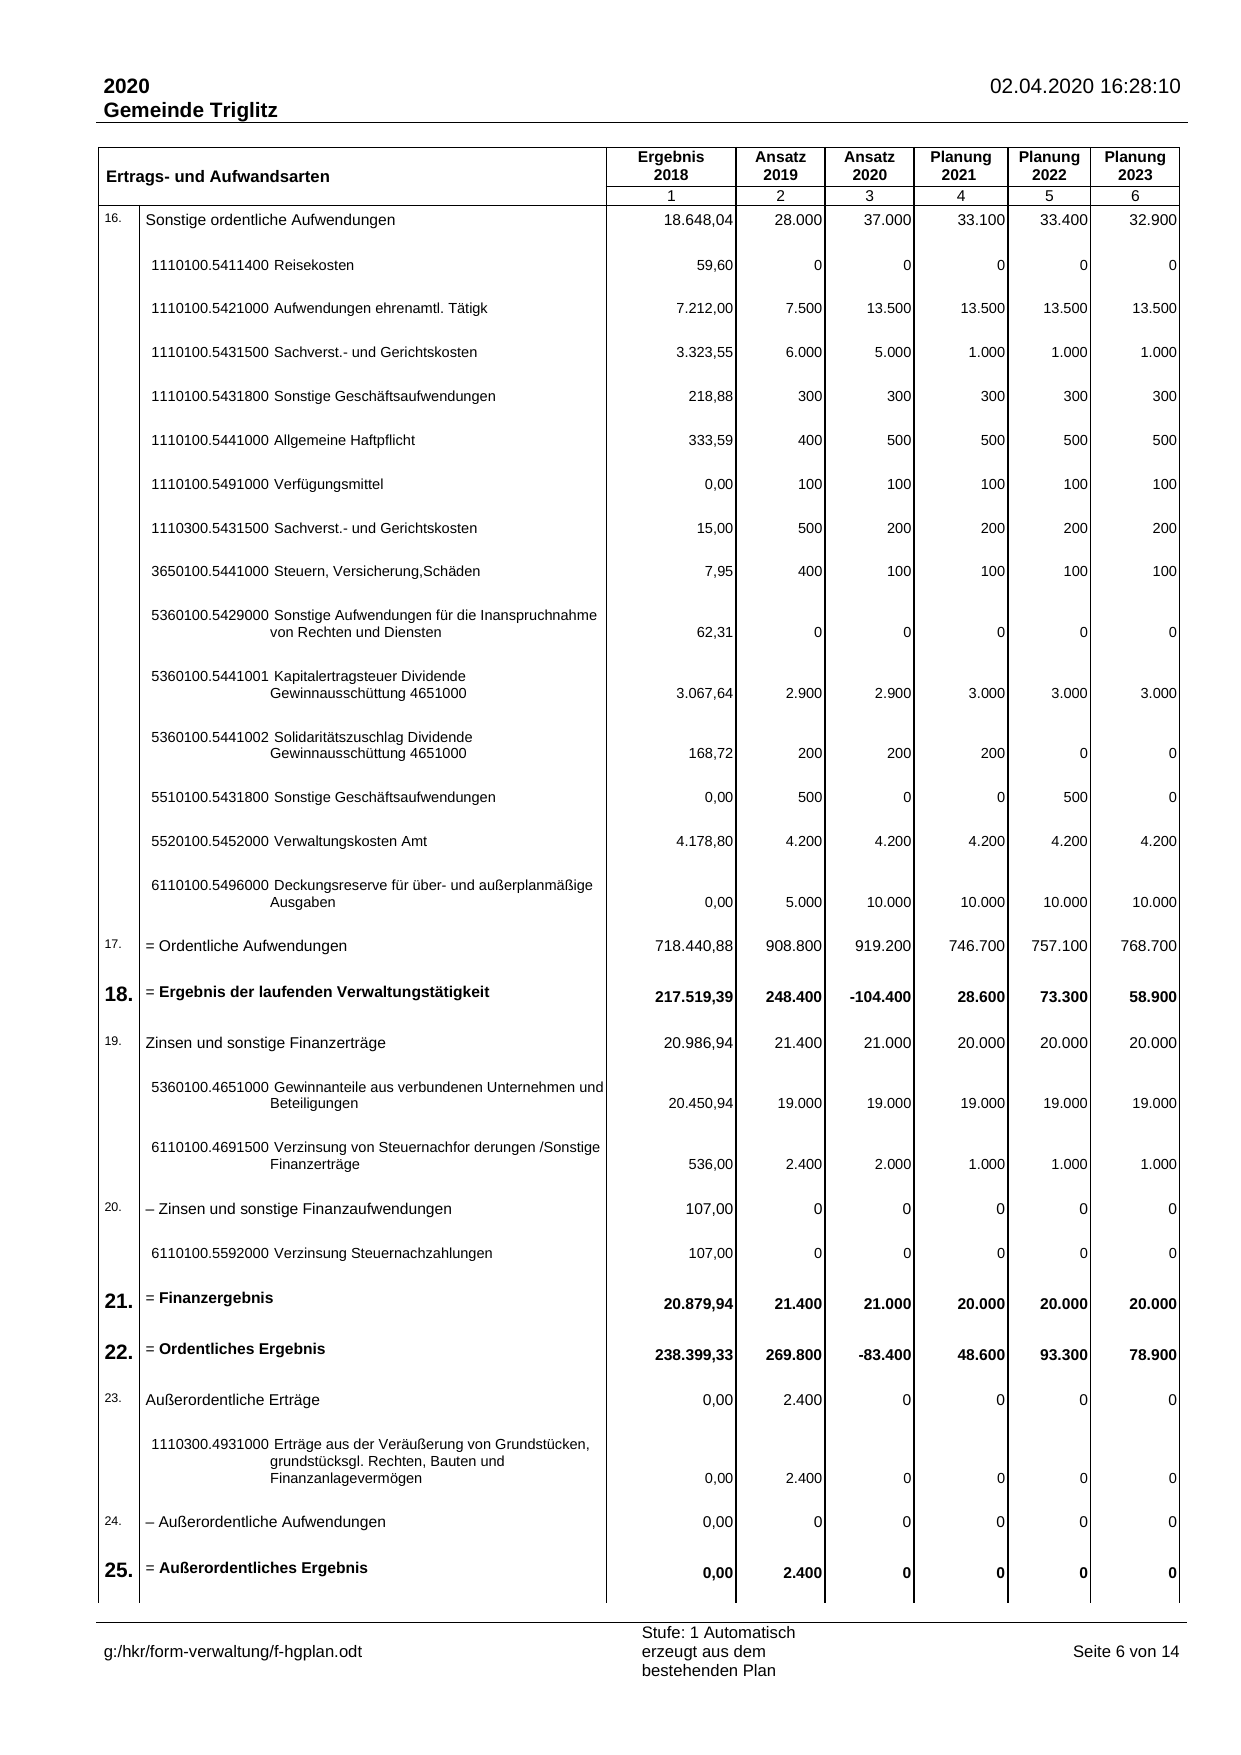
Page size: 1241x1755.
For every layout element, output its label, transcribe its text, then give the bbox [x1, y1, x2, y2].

table_cell 0 [826, 1239, 913, 1282]
table_cell Reisekosten [269, 250, 606, 294]
table_cell 25. [99, 1552, 139, 1603]
table_cell 2.400 [737, 1552, 824, 1603]
table_cell 28.000 [737, 206, 824, 250]
table_cell 0 [915, 1430, 1007, 1507]
table_cell 1110300.4931000 [140, 1430, 269, 1507]
table_cell 1110100.5491000 [140, 469, 269, 513]
table_cell 73.300 [1009, 976, 1090, 1027]
table_cell 300 [826, 381, 913, 425]
table_cell 757.100 [1009, 931, 1090, 976]
table_cell 0 [1009, 1430, 1090, 1507]
table_cell 0 [1091, 1507, 1179, 1552]
table_header Ansatz 2020 [826, 148, 913, 186]
table_cell 0 [915, 601, 1007, 661]
table_cell 0 [737, 1507, 824, 1552]
table_header Planung 2021 [915, 148, 1007, 186]
table_header Ansatz 2019 [737, 148, 824, 186]
table_cell 4.178,80 [607, 826, 735, 870]
table_cell – Zinsen und sonstige Finanzaufwendungen [140, 1194, 606, 1238]
table_cell Gewinnanteile aus verbundenen Unternehmen und Beteiligungen [269, 1072, 606, 1133]
table_cell 500 [1009, 425, 1090, 469]
table_cell 93.300 [1009, 1334, 1090, 1384]
table_cell 500 [826, 425, 913, 469]
table_cell 0 [915, 1239, 1007, 1282]
table_cell Solidaritätszuschlag Dividende Gewinnausschüttung 4651000 [269, 722, 606, 783]
table_cell 10.000 [1009, 870, 1090, 931]
table_cell Steuern, Versicherung,Schäden [269, 557, 606, 601]
table_cell = Ergebnis der laufenden Verwaltungstätigkeit [140, 976, 606, 1027]
table_cell 6110100.5496000 [140, 870, 269, 931]
table_cell 21.400 [737, 1283, 824, 1333]
table_cell 7,95 [607, 557, 735, 601]
table_cell [99, 425, 139, 469]
table_cell 19.000 [826, 1072, 913, 1133]
table_cell 20.000 [915, 1283, 1007, 1333]
table_cell 0 [1009, 1194, 1090, 1238]
table_cell 59,60 [607, 250, 735, 294]
table_cell 4.200 [737, 826, 824, 870]
table_cell 6.000 [737, 338, 824, 381]
table_cell 200 [915, 513, 1007, 557]
table_cell 0 [1091, 1430, 1179, 1507]
table_cell [99, 513, 139, 557]
table_cell 19.000 [915, 1072, 1007, 1133]
table_header Ergebnis 2018 [607, 148, 735, 186]
table_cell 100 [826, 469, 913, 513]
table_cell 1110100.5441000 [140, 425, 269, 469]
table_cell 100 [1009, 469, 1090, 513]
table_cell 400 [737, 557, 824, 601]
table_cell 20.000 [1091, 1027, 1179, 1072]
table_cell Aufwendungen ehrenamtl. Tätigk [269, 294, 606, 338]
table_cell 13.500 [1091, 294, 1179, 338]
table_cell 0 [737, 601, 824, 661]
table_cell 4.200 [1009, 826, 1090, 870]
table_cell 18. [99, 976, 139, 1027]
table_cell 500 [737, 783, 824, 826]
table_cell 20.000 [1091, 1283, 1179, 1333]
table_cell -104.400 [826, 976, 913, 1027]
table_cell 0 [826, 1194, 913, 1238]
table_cell Sachverst.- und Gerichtskosten [269, 338, 606, 381]
table_cell 0 [1091, 722, 1179, 783]
table_cell 536,00 [607, 1133, 735, 1193]
table_cell 20. [99, 1194, 139, 1238]
table_cell 5 [1009, 187, 1090, 205]
table_cell 3.000 [1091, 661, 1179, 722]
table_cell 500 [737, 513, 824, 557]
table_cell 5360100.5441002 [140, 722, 269, 783]
table_cell [99, 381, 139, 425]
table_cell [99, 250, 139, 294]
table_cell 21.000 [826, 1027, 913, 1072]
table_cell 20.986,94 [607, 1027, 735, 1072]
table_cell Sonstige ordentliche Aufwendungen [140, 206, 606, 250]
table_cell 300 [1091, 381, 1179, 425]
table_cell 200 [915, 722, 1007, 783]
table_cell 0 [737, 1239, 824, 1282]
table_cell 33.100 [915, 206, 1007, 250]
table_cell 10.000 [915, 870, 1007, 931]
table_cell 0 [915, 1507, 1007, 1552]
table_cell Erträge aus der Veräußerung von Grundstücken, grundstücksgl. Rechten, Bauten und Finanzanlagevermögen [269, 1430, 606, 1507]
table_cell 2.000 [826, 1133, 913, 1193]
table_cell 100 [737, 469, 824, 513]
table_cell 100 [915, 469, 1007, 513]
table_cell 0 [915, 1194, 1007, 1238]
table_cell 23. [99, 1385, 139, 1429]
table_cell 0 [1091, 1552, 1179, 1603]
table_cell 5.000 [826, 338, 913, 381]
table_cell 5360100.5441001 [140, 661, 269, 722]
table_cell Verfügungsmittel [269, 469, 606, 513]
table_cell 4.200 [1091, 826, 1179, 870]
table_cell 2.400 [737, 1133, 824, 1193]
table_cell 0 [915, 783, 1007, 826]
table_cell Deckungsreserve für über- und außerplanmäßige Ausgaben [269, 870, 606, 931]
table_header Ertrags- und Aufwandsarten [99, 148, 606, 205]
table_cell 2.400 [737, 1385, 824, 1429]
table_cell Verzinsung Steuernachzahlungen [269, 1239, 606, 1282]
table_cell 217.519,39 [607, 976, 735, 1027]
table_cell 10.000 [826, 870, 913, 931]
table_cell 7.500 [737, 294, 824, 338]
table_cell -83.400 [826, 1334, 913, 1384]
table_cell 1.000 [915, 1133, 1007, 1193]
table_cell 0 [1009, 1507, 1090, 1552]
table_cell 0 [1009, 250, 1090, 294]
table_cell 20.879,94 [607, 1283, 735, 1333]
table_cell 24. [99, 1507, 139, 1552]
table_cell 20.450,94 [607, 1072, 735, 1133]
table_cell 20.000 [915, 1027, 1007, 1072]
table_cell 200 [826, 513, 913, 557]
table_cell 3.000 [915, 661, 1007, 722]
table_cell [99, 826, 139, 870]
table_cell 0 [1091, 601, 1179, 661]
table_cell 62,31 [607, 601, 735, 661]
table_cell 0 [826, 1507, 913, 1552]
table_cell 4 [915, 187, 1007, 205]
table_cell 1.000 [915, 338, 1007, 381]
table_cell 1 [607, 187, 735, 205]
table_cell 0 [915, 250, 1007, 294]
table_cell 0 [1091, 1239, 1179, 1282]
table_cell 18.648,04 [607, 206, 735, 250]
table_cell 20.000 [1009, 1283, 1090, 1333]
table_cell 0 [737, 250, 824, 294]
table_cell 333,59 [607, 425, 735, 469]
table_cell 1110300.5431500 [140, 513, 269, 557]
table_cell = Ordentliches Ergebnis [140, 1334, 606, 1384]
table_cell [99, 783, 139, 826]
table_cell 0 [1009, 1385, 1090, 1429]
table_cell 0 [826, 783, 913, 826]
table_cell 0 [1091, 1385, 1179, 1429]
table_cell 6110100.4691500 [140, 1133, 269, 1193]
table_cell 5510100.5431800 [140, 783, 269, 826]
table_cell 32.900 [1091, 206, 1179, 250]
table_cell 13.500 [1009, 294, 1090, 338]
table_cell 100 [915, 557, 1007, 601]
table_cell 1.000 [1091, 338, 1179, 381]
table_cell 16. [99, 206, 139, 250]
table_cell 4.200 [826, 826, 913, 870]
table_cell 10.000 [1091, 870, 1179, 931]
table_cell 1110100.5411400 [140, 250, 269, 294]
table_cell 5360100.4651000 [140, 1072, 269, 1133]
table_cell 13.500 [826, 294, 913, 338]
table_cell 0,00 [607, 1430, 735, 1507]
table_cell 0 [826, 250, 913, 294]
table_cell 1.000 [1091, 1133, 1179, 1193]
table_cell Sonstige Geschäftsaufwendungen [269, 381, 606, 425]
table_cell 0 [826, 1552, 913, 1603]
table_cell 0 [915, 1385, 1007, 1429]
table_cell Sonstige Aufwendungen für die Inanspruchnahme von Rechten und Diensten [269, 601, 606, 661]
table_cell 248.400 [737, 976, 824, 1027]
table_cell [99, 722, 139, 783]
table_cell Außerordentliche Erträge [140, 1385, 606, 1429]
table_cell 2.900 [826, 661, 913, 722]
table_cell 200 [826, 722, 913, 783]
table_cell 3650100.5441000 [140, 557, 269, 601]
table_cell 168,72 [607, 722, 735, 783]
table_cell 0 [1009, 1552, 1090, 1603]
table_cell 28.600 [915, 976, 1007, 1027]
table_cell 300 [737, 381, 824, 425]
table_cell 500 [1091, 425, 1179, 469]
table_cell 19. [99, 1027, 139, 1072]
table_cell 746.700 [915, 931, 1007, 976]
table_cell 100 [1009, 557, 1090, 601]
table_cell 0 [1091, 783, 1179, 826]
table_cell – Außerordentliche Aufwendungen [140, 1507, 606, 1552]
table_cell [99, 557, 139, 601]
table_cell 0 [1009, 601, 1090, 661]
table_cell 2.400 [737, 1430, 824, 1507]
table_cell 4.200 [915, 826, 1007, 870]
table_cell 238.399,33 [607, 1334, 735, 1384]
table_cell 1.000 [1009, 338, 1090, 381]
table_cell 2 [737, 187, 824, 205]
table_cell 200 [1091, 513, 1179, 557]
table_cell 33.400 [1009, 206, 1090, 250]
table_cell 0 [1009, 722, 1090, 783]
table_cell [99, 601, 139, 661]
table_cell = Ordentliche Aufwendungen [140, 931, 606, 976]
table_header Planung 2023 [1091, 148, 1179, 186]
table_cell [99, 469, 139, 513]
table_cell [99, 661, 139, 722]
table_cell 0,00 [607, 469, 735, 513]
table_cell 0 [1009, 1239, 1090, 1282]
table_cell [99, 1239, 139, 1282]
table_cell [99, 294, 139, 338]
table_cell [99, 1072, 139, 1133]
table_cell 300 [1009, 381, 1090, 425]
table_cell 6110100.5592000 [140, 1239, 269, 1282]
table_cell 100 [1091, 469, 1179, 513]
table_cell 19.000 [1091, 1072, 1179, 1133]
table_cell 19.000 [1009, 1072, 1090, 1133]
table_cell [99, 870, 139, 931]
table_cell 0 [737, 1194, 824, 1238]
table_cell Verwaltungskosten Amt [269, 826, 606, 870]
table_cell 0,00 [607, 1507, 735, 1552]
table_cell 3.000 [1009, 661, 1090, 722]
table_cell [99, 1430, 139, 1507]
table_cell 1.000 [1009, 1133, 1090, 1193]
table_cell 21.400 [737, 1027, 824, 1072]
table_cell Sonstige Geschäftsaufwendungen [269, 783, 606, 826]
table_cell 2.900 [737, 661, 824, 722]
table_cell 48.600 [915, 1334, 1007, 1384]
table_cell 218,88 [607, 381, 735, 425]
table_cell 919.200 [826, 931, 913, 976]
table_cell 21. [99, 1283, 139, 1333]
table_cell 7.212,00 [607, 294, 735, 338]
table_cell Allgemeine Haftpflicht [269, 425, 606, 469]
table_cell Kapitalertragsteuer Dividende Gewinnausschüttung 4651000 [269, 661, 606, 722]
table_cell 37.000 [826, 206, 913, 250]
table_cell 0,00 [607, 783, 735, 826]
table_cell Sachverst.- und Gerichtskosten [269, 513, 606, 557]
table_cell 0,00 [607, 1385, 735, 1429]
table_cell 0 [1091, 250, 1179, 294]
table_cell 5520100.5452000 [140, 826, 269, 870]
table_cell [99, 1133, 139, 1193]
table_cell 0 [826, 1430, 913, 1507]
table_cell 22. [99, 1334, 139, 1384]
table_cell 6 [1091, 187, 1179, 205]
table_cell 768.700 [1091, 931, 1179, 976]
table_cell 5.000 [737, 870, 824, 931]
table_cell 5360100.5429000 [140, 601, 269, 661]
table_cell 0,00 [607, 870, 735, 931]
table_cell 1110100.5431800 [140, 381, 269, 425]
table_cell 908.800 [737, 931, 824, 976]
table_cell 269.800 [737, 1334, 824, 1384]
table_cell = Finanzergebnis [140, 1283, 606, 1333]
table_cell 19.000 [737, 1072, 824, 1133]
table_cell 21.000 [826, 1283, 913, 1333]
table_cell 78.900 [1091, 1334, 1179, 1384]
table_cell 500 [1009, 783, 1090, 826]
table_cell 13.500 [915, 294, 1007, 338]
table_cell 200 [1009, 513, 1090, 557]
table_cell 3 [826, 187, 913, 205]
table_cell 1110100.5421000 [140, 294, 269, 338]
table_cell 20.000 [1009, 1027, 1090, 1072]
table_cell 718.440,88 [607, 931, 735, 976]
table_cell 300 [915, 381, 1007, 425]
table_cell 400 [737, 425, 824, 469]
table_cell Verzinsung von Steuernachfor derungen /Sonstige Finanzerträge [269, 1133, 606, 1193]
table_cell 0 [826, 601, 913, 661]
table_cell Zinsen und sonstige Finanzerträge [140, 1027, 606, 1072]
table_cell 100 [1091, 557, 1179, 601]
table_cell 0 [1091, 1194, 1179, 1238]
table_cell 200 [737, 722, 824, 783]
table_cell 100 [826, 557, 913, 601]
table_cell [99, 338, 139, 381]
table_cell 0,00 [607, 1552, 735, 1603]
table_cell 3.067,64 [607, 661, 735, 722]
table_cell 17. [99, 931, 139, 976]
table_cell 58.900 [1091, 976, 1179, 1027]
table_cell 15,00 [607, 513, 735, 557]
table_cell 500 [915, 425, 1007, 469]
table_header Planung 2022 [1009, 148, 1090, 186]
table_cell 107,00 [607, 1239, 735, 1282]
table_cell 107,00 [607, 1194, 735, 1238]
table_cell = Außerordentliches Ergebnis [140, 1552, 606, 1603]
table_cell 0 [826, 1385, 913, 1429]
table_cell 1110100.5431500 [140, 338, 269, 381]
table_cell 0 [915, 1552, 1007, 1603]
table_cell 3.323,55 [607, 338, 735, 381]
